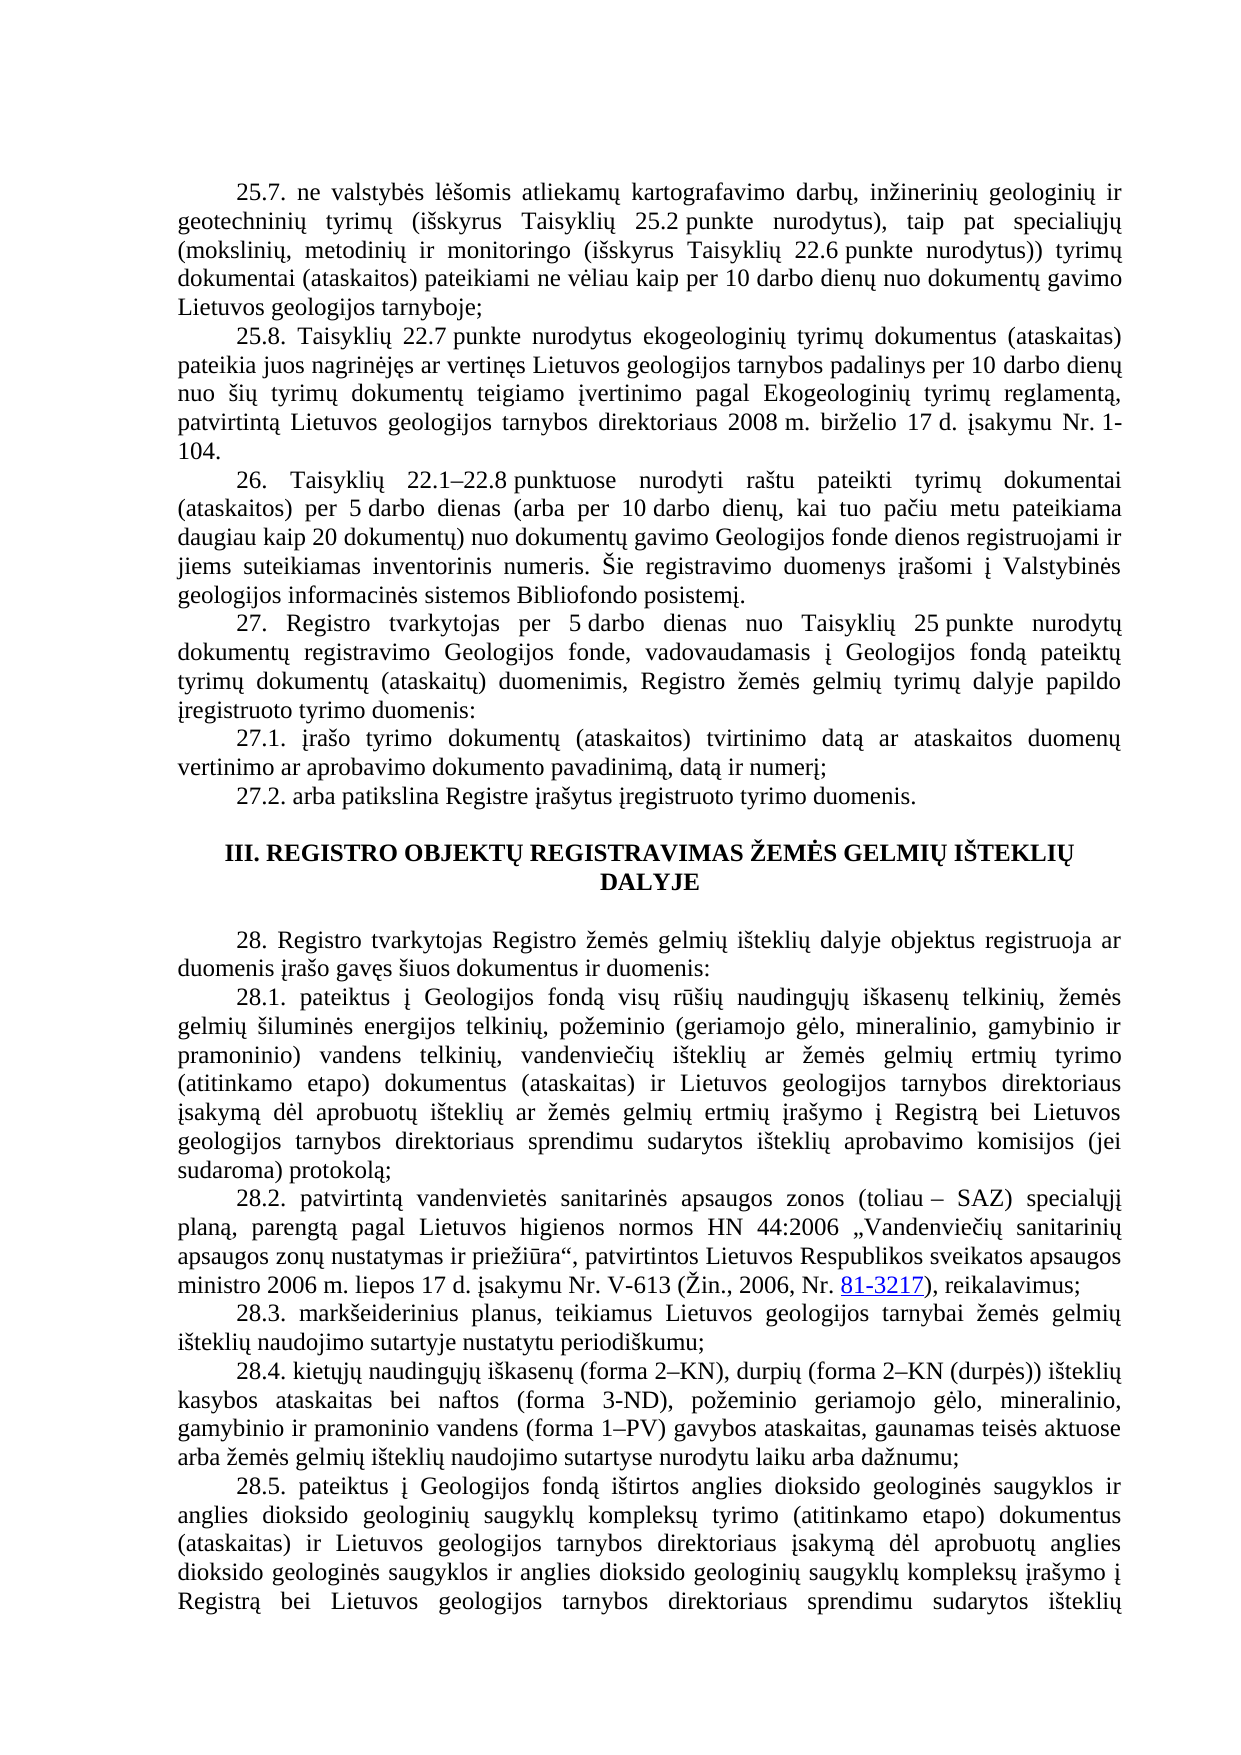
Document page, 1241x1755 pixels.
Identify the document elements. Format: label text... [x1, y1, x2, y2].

text 25.7. ne valstybės lėšomis atliekamų kartografavimo darbų, inžinerinių geologinių ir geotechninių tyrimų (išskyrus Taisyklių 25.2 punkte nurodytus), taip pat specialiųjų (mokslinių, metodinių ir monitoringo (išskyrus Taisyklių 22.6 punkte nurodytus)) tyrimų dokumentai (ataskaitos) pateikiami ne vėliau kaip per 10 darbo dienų nuo dokumentų gavimo Lietuvos geologijos tarnyboje; [177, 177, 1122, 321]
text 25.8. Taisyklių 22.7 punkte nurodytus ekogeologinių tyrimų dokumentus (ataskaitas) pateikia juos nagrinėjęs ar vertinęs Lietuvos geologijos tarnybos padalinys per 10 darbo dienų nuo šių tyrimų dokumentų teigiamo įvertinimo pagal Ekogeologinių tyrimų reglamentą, patvirtintą Lietuvos geologijos tarnybos direktoriaus 2008 m. birželio 17 d. įsakymu Nr. 1-104. [177, 321, 1122, 465]
text 27.1. įrašo tyrimo dokumentų (ataskaitos) tvirtinimo datą ar ataskaitos duomenų vertinimo ar aprobavimo dokumento pavadinimą, datą ir numerį; [177, 723, 1122, 781]
text 28.5. pateiktus į Geologijos fondą ištirtos anglies dioksido geologinės saugyklos ir anglies dioksido geologinių saugyklų kompleksų tyrimo (atitinkamo etapo) dokumentus (ataskaitas) ir Lietuvos geologijos tarnybos direktoriaus įsakymą dėl aprobuotų anglies dioksido geologinės saugyklos ir anglies dioksido geologinių saugyklų kompleksų įrašymo į Registrą bei Lietuvos geologijos tarnybos direktoriaus sprendimu sudarytos išteklių [177, 1471, 1122, 1615]
text 28. Registro tvarkytojas Registro žemės gelmių išteklių dalyje objektus registruoja ar duomenis įrašo gavęs šiuos dokumentus ir duomenis: [177, 925, 1122, 982]
text III. Registro objektų REGISTRAVIMAS žemės gelmių išteklių DALYJE [177, 838, 1122, 896]
text 28.2. patvirtintą vandenvietės sanitarinės apsaugos zonos (toliau – SAZ) specialųjį planą, parengtą pagal Lietuvos higienos normos HN 44:2006 „Vandenviečių sanitarinių apsaugos zonų nustatymas ir priežiūra“, patvirtintos Lietuvos Respublikos sveikatos apsaugos ministro 2006 m. liepos 17 d. įsakymu Nr. V-613 (Žin., 2006, Nr. 81-3217), reikalavimus; [177, 1183, 1122, 1298]
text 26. Taisyklių 22.1–22.8 punktuose nurodyti raštu pateikti tyrimų dokumentai (ataskaitos) per 5 darbo dienas (arba per 10 darbo dienų, kai tuo pačiu metu pateikiama daugiau kaip 20 dokumentų) nuo dokumentų gavimo Geologijos fonde dienos registruojami ir jiems suteikiamas inventorinis numeris. Šie registravimo duomenys įrašomi į Valstybinės geologijos informacinės sistemos Bibliofondo posistemį. [177, 465, 1122, 608]
text 28.3. markšeiderinius planus, teikiamus Lietuvos geologijos tarnybai žemės gelmių išteklių naudojimo sutartyje nustatytu periodiškumu; [177, 1298, 1122, 1356]
text 28.4. kietųjų naudingųjų iškasenų (forma 2–KN), durpių (forma 2–KN (durpės)) išteklių kasybos ataskaitas bei naftos (forma 3-ND), požeminio geriamojo gėlo, mineralinio, gamybinio ir pramoninio vandens (forma 1–PV) gavybos ataskaitas, gaunamas teisės aktuose arba žemės gelmių išteklių naudojimo sutartyse nurodytu laiku arba dažnumu; [177, 1356, 1122, 1471]
text 27. Registro tvarkytojas per 5 darbo dienas nuo Taisyklių 25 punkte nurodytų dokumentų registravimo Geologijos fonde, vadovaudamasis į Geologijos fondą pateiktų tyrimų dokumentų (ataskaitų) duomenimis, Registro žemės gelmių tyrimų dalyje papildo įregistruoto tyrimo duomenis: [177, 608, 1122, 723]
text 28.1. pateiktus į Geologijos fondą visų rūšių naudingųjų iškasenų telkinių, žemės gelmių šiluminės energijos telkinių, požeminio (geriamojo gėlo, mineralinio, gamybinio ir pramoninio) vandens telkinių, vandenviečių išteklių ar žemės gelmių ertmių tyrimo (atitinkamo etapo) dokumentus (ataskaitas) ir Lietuvos geologijos tarnybos direktoriaus įsakymą dėl aprobuotų išteklių ar žemės gelmių ertmių įrašymo į Registrą bei Lietuvos geologijos tarnybos direktoriaus sprendimu sudarytos išteklių aprobavimo komisijos (jei sudaroma) protokolą; [177, 982, 1122, 1183]
text 27.2. arba patikslina Registre įrašytus įregistruoto tyrimo duomenis. [177, 781, 1122, 810]
